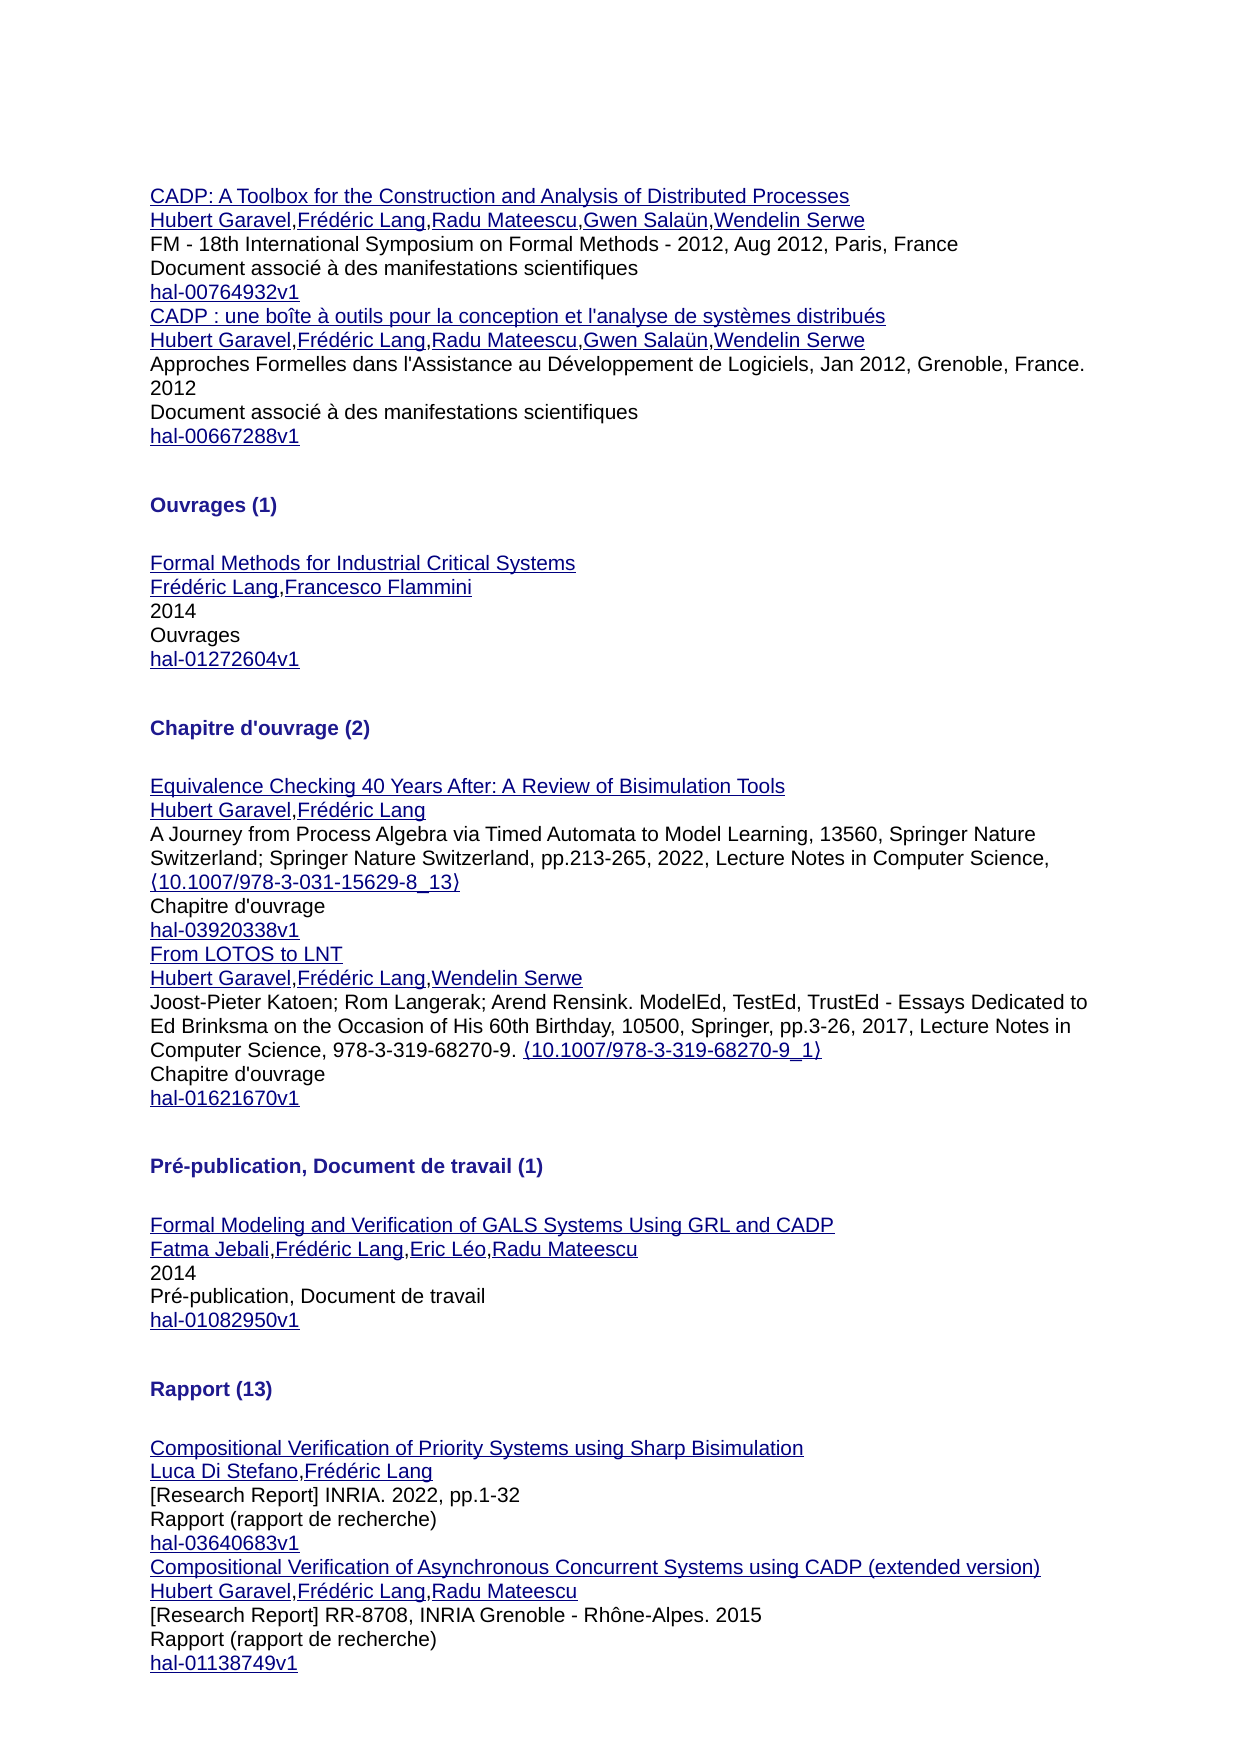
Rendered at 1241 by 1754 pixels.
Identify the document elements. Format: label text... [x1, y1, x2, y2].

table_header Compositional Verification of Priority Systems using Sharp Bisimulation Luca Di Stefano,Frédéric Lang [Research Report] INRIA. 2022, pp.1-32 Rapport (rapport de recherche) hal-03640683v1 [150, 1435, 1090, 1555]
subtitle Chapitre d'ouvrage (2) [150, 716, 1090, 739]
table_header CADP: A Toolbox for the Construction and Analysis of Distributed Processes Hubert Garavel,Frédéric Lang,Radu Mateescu,Gwen Salaün,Wendelin Serwe FM - 18th International Symposium on Formal Methods - 2012, Aug 2012, Paris, France Document associé à des manifestations scientifiques hal-00764932v1 [150, 184, 1090, 304]
table_cell CADP : une boîte à outils pour la conception et l'analyse de systèmes distribués Hubert Garavel,Frédéric Lang,Radu Mateescu,Gwen Salaün,Wendelin Serwe Approches Formelles dans l'Assistance au Développement de Logiciels, Jan 2012, Grenoble, France. 2012 Document associé à des manifestations scientifiques hal-00667288v1 [150, 304, 1090, 448]
table_header Formal Modeling and Verification of GALS Systems Using GRL and CADP Fatma Jebali,Frédéric Lang,Eric Léo,Radu Mateescu 2014 Pré-publication, Document de travail hal-01082950v1 [150, 1213, 1090, 1332]
table_header Formal Methods for Industrial Critical Systems Frédéric Lang,Francesco Flammini 2014 Ouvrages hal-01272604v1 [150, 551, 1090, 671]
table_cell Compositional Verification of Asynchronous Concurrent Systems using CADP (extended version) Hubert Garavel,Frédéric Lang,Radu Mateescu [Research Report] RR-8708, INRIA Grenoble - Rhône-Alpes. 2015 Rapport (rapport de recherche) hal-01138749v1 [150, 1555, 1090, 1675]
subtitle Pré-publication, Document de travail (1) [150, 1154, 1090, 1178]
subtitle Ouvrages (1) [150, 493, 1090, 517]
subtitle Rapport (13) [150, 1377, 1090, 1401]
table_header Equivalence Checking 40 Years After: A Review of Bisimulation Tools Hubert Garavel,Frédéric Lang A Journey from Process Algebra via Timed Automata to Model Learning, 13560, Springer Nature Switzerland; Springer Nature Switzerland, pp.213-265, 2022, Lecture Notes in Computer Science, ⟨10.1007/978-3-031-15629-8_13⟩ Chapitre d'ouvrage hal-03920338v1 [150, 774, 1090, 942]
table_cell From LOTOS to LNT Hubert Garavel,Frédéric Lang,Wendelin Serwe Joost-Pieter Katoen; Rom Langerak; Arend Rensink. ModelEd, TestEd, TrustEd - Essays Dedicated to Ed Brinksma on the Occasion of His 60th Birthday, 10500, Springer, pp.3-26, 2017, Lecture Notes in Computer Science, 978-3-319-68270-9. ⟨10.1007/978-3-319-68270-9_1⟩ Chapitre d'ouvrage hal-01621670v1 [150, 942, 1090, 1109]
